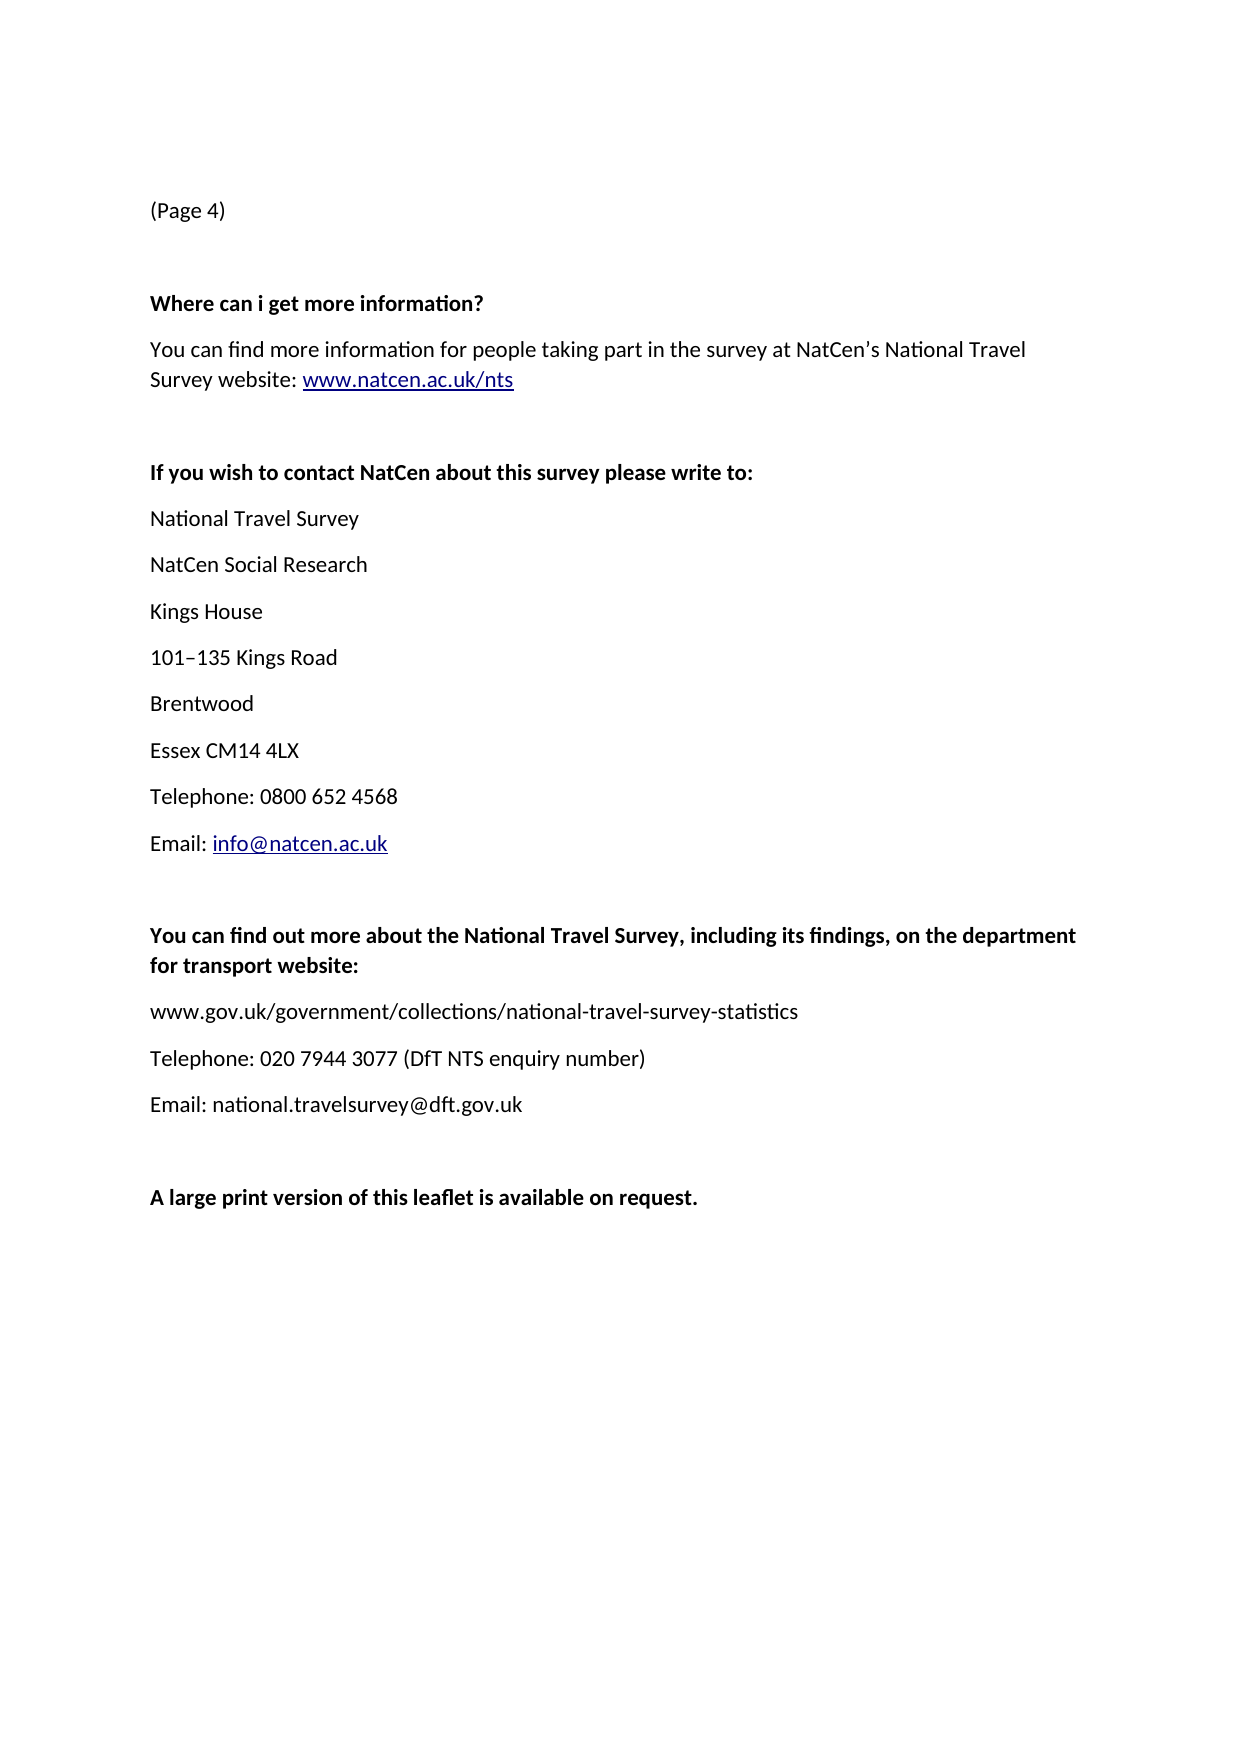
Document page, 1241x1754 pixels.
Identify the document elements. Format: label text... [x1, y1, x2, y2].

text A large print version of this leaflet is available on request. [150, 1183, 1090, 1211]
text NatCen Social Research [150, 551, 1090, 578]
text Email: info@natcen.ac.uk [150, 829, 1090, 857]
text Essex CM14 4LX [150, 736, 1090, 764]
text (Page 4) [150, 196, 1090, 224]
text 101–135 Kings Road [150, 643, 1090, 671]
text You can find out more about the National Travel Survey, including its findings, on the department for transport website: [150, 921, 1090, 979]
text Telephone: 0800 652 4568 [150, 782, 1090, 810]
text Where can i get more information? [150, 289, 1090, 317]
text www.gov.uk/government/collections/national-travel-survey-statistics [150, 997, 1090, 1025]
text You can find more information for people taking part in the survey at NatCen’s National Travel Survey website: www.natcen.ac.uk/nts [150, 335, 1090, 393]
text Kings House [150, 597, 1090, 625]
text National Travel Survey [150, 504, 1090, 532]
text Telephone: 020 7944 3077 (DfT NTS enquiry number) [150, 1044, 1090, 1072]
text Email: national.travelsurvey@dft.gov.uk [150, 1090, 1090, 1118]
text If you wish to contact NatCen about this survey please write to: [150, 458, 1090, 486]
text Brentwood [150, 689, 1090, 718]
